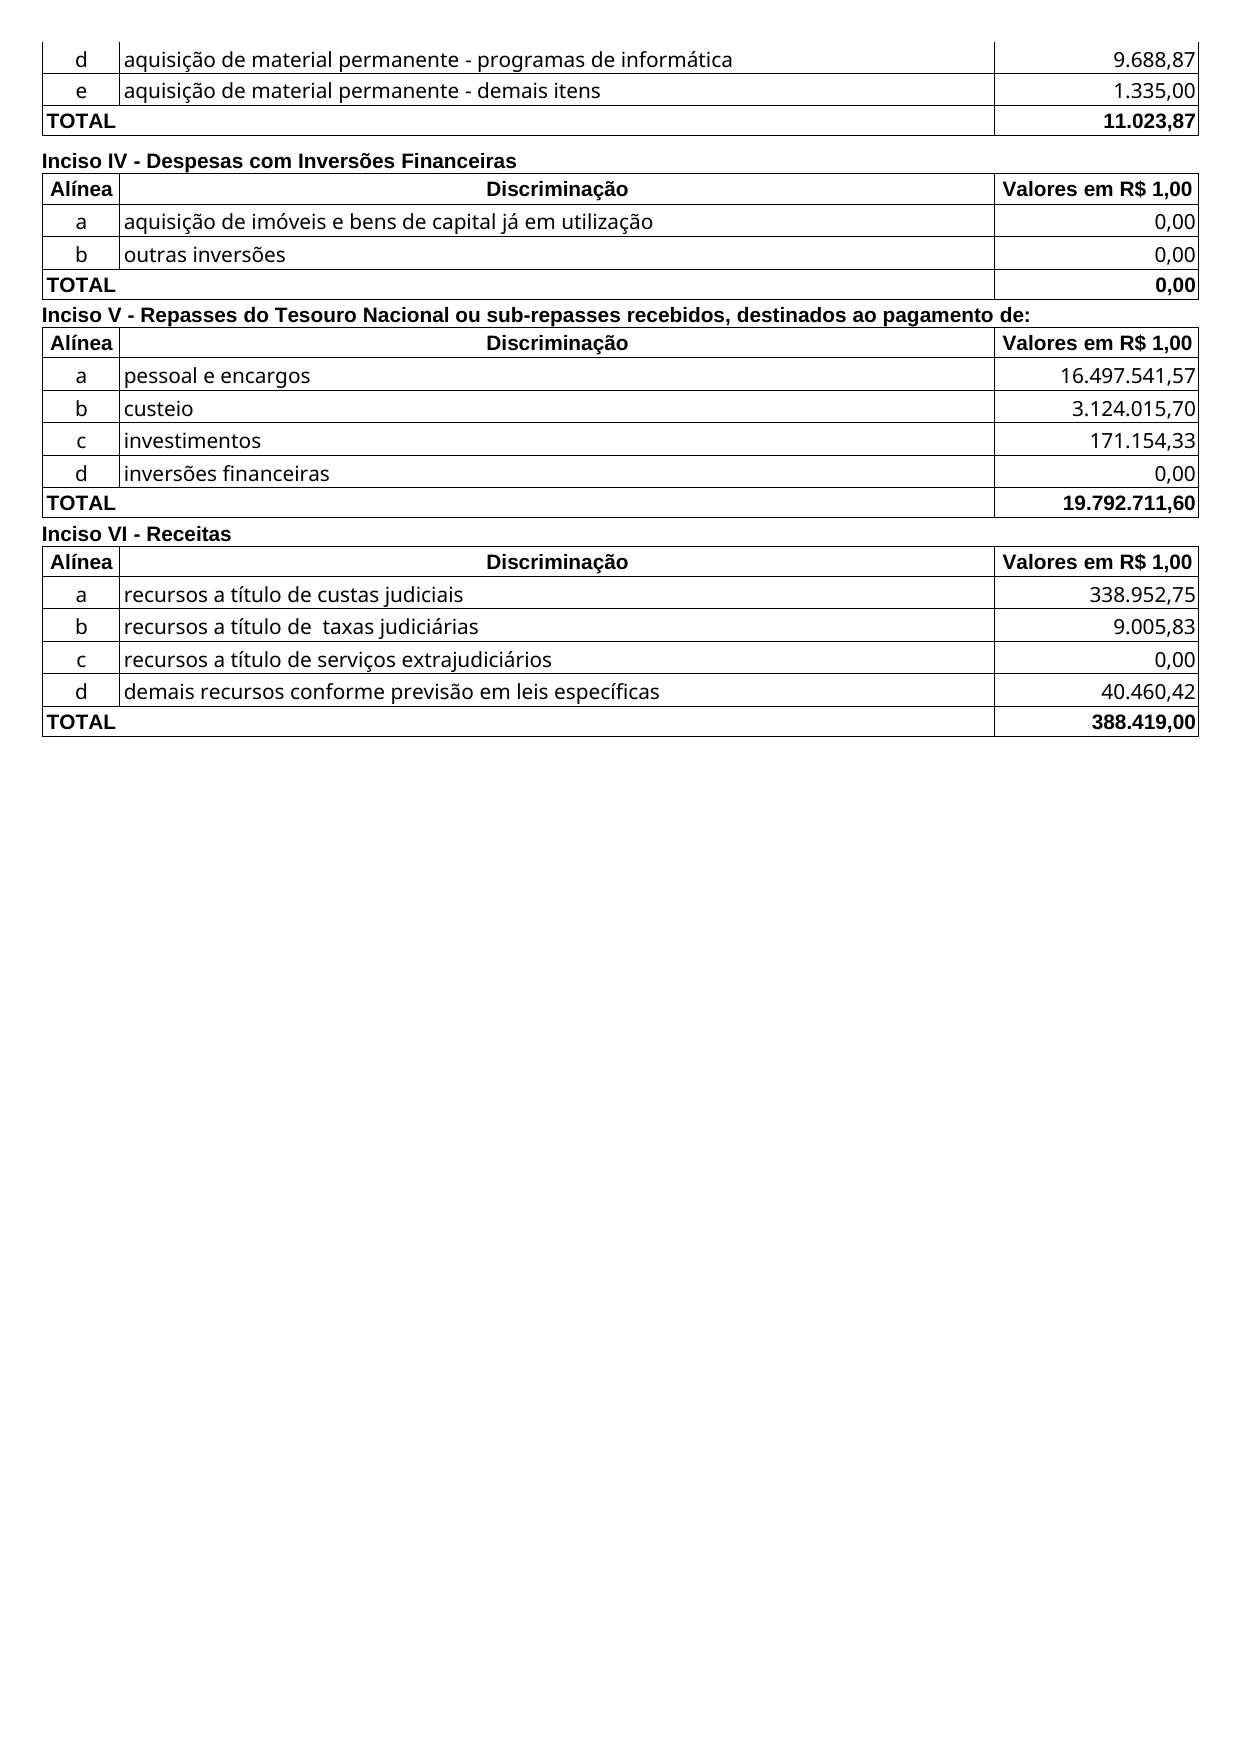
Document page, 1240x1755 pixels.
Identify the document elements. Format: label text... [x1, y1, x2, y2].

table_cell custeio [120, 391, 994, 422]
table_header Valores em R$ 1,00 [995, 174, 1198, 203]
table_cell recursos a título de taxas judiciárias [120, 609, 994, 641]
table_header Discriminação [120, 547, 994, 576]
table_cell 0,00 [995, 642, 1198, 673]
text Inciso IV - Despesas com Inversões Financeiras [42, 149, 1210, 173]
table_cell e [43, 74, 119, 105]
table_cell demais recursos conforme previsão em leis específicas [120, 674, 994, 706]
table_cell d [43, 674, 119, 706]
table_cell 388.419,00 [995, 707, 1198, 736]
table_header Alínea [43, 328, 119, 357]
table_cell 0,00 [995, 205, 1198, 236]
table_cell c [43, 642, 119, 673]
table_cell 16.497.541,57 [995, 358, 1198, 389]
table_cell 0,00 [995, 237, 1198, 268]
table_cell TOTAL [43, 488, 994, 517]
table_cell 19.792.711,60 [995, 488, 1198, 517]
text Inciso VI - Receitas [42, 522, 1210, 546]
table_header Discriminação [120, 328, 994, 357]
table_cell 0,00 [995, 270, 1198, 299]
table_cell a [43, 205, 119, 236]
table_cell b [43, 391, 119, 422]
table_cell 9.005,83 [995, 609, 1198, 641]
table_cell b [43, 609, 119, 641]
text Inciso V - Repasses do Tesouro Nacional ou sub-repasses recebidos, destinados ao pagamento de: [42, 303, 1210, 327]
table_cell a [43, 577, 119, 608]
table_cell TOTAL [43, 707, 994, 736]
table_header d [43, 42, 119, 73]
table_header Discriminação [120, 174, 994, 203]
table_cell 11.023,87 [995, 106, 1198, 135]
table_cell 338.952,75 [995, 577, 1198, 608]
table_cell TOTAL [43, 270, 994, 299]
table_cell 0,00 [995, 456, 1198, 487]
table_cell outras inversões [120, 237, 994, 268]
table_header 9.688,87 [995, 42, 1198, 73]
table_cell 40.460,42 [995, 674, 1198, 706]
table_cell TOTAL [43, 106, 994, 135]
table_cell aquisição de imóveis e bens de capital já em utilização [120, 205, 994, 236]
table_cell 3.124.015,70 [995, 391, 1198, 422]
table_cell inversões financeiras [120, 456, 994, 487]
table_header Valores em R$ 1,00 [995, 547, 1198, 576]
table_cell recursos a título de serviços extrajudiciários [120, 642, 994, 673]
table_cell b [43, 237, 119, 268]
table_cell aquisição de material permanente - demais itens [120, 74, 994, 105]
table_cell investimentos [120, 423, 994, 454]
table_header Alínea [43, 174, 119, 203]
table_cell pessoal e encargos [120, 358, 994, 389]
table_cell 1.335,00 [995, 74, 1198, 105]
table_header aquisição de material permanente - programas de informática [120, 42, 994, 73]
table_cell 171.154,33 [995, 423, 1198, 454]
table_cell a [43, 358, 119, 389]
table_header Valores em R$ 1,00 [995, 328, 1198, 357]
table_cell c [43, 423, 119, 454]
table_cell d [43, 456, 119, 487]
table_header Alínea [43, 547, 119, 576]
table_cell recursos a título de custas judiciais [120, 577, 994, 608]
